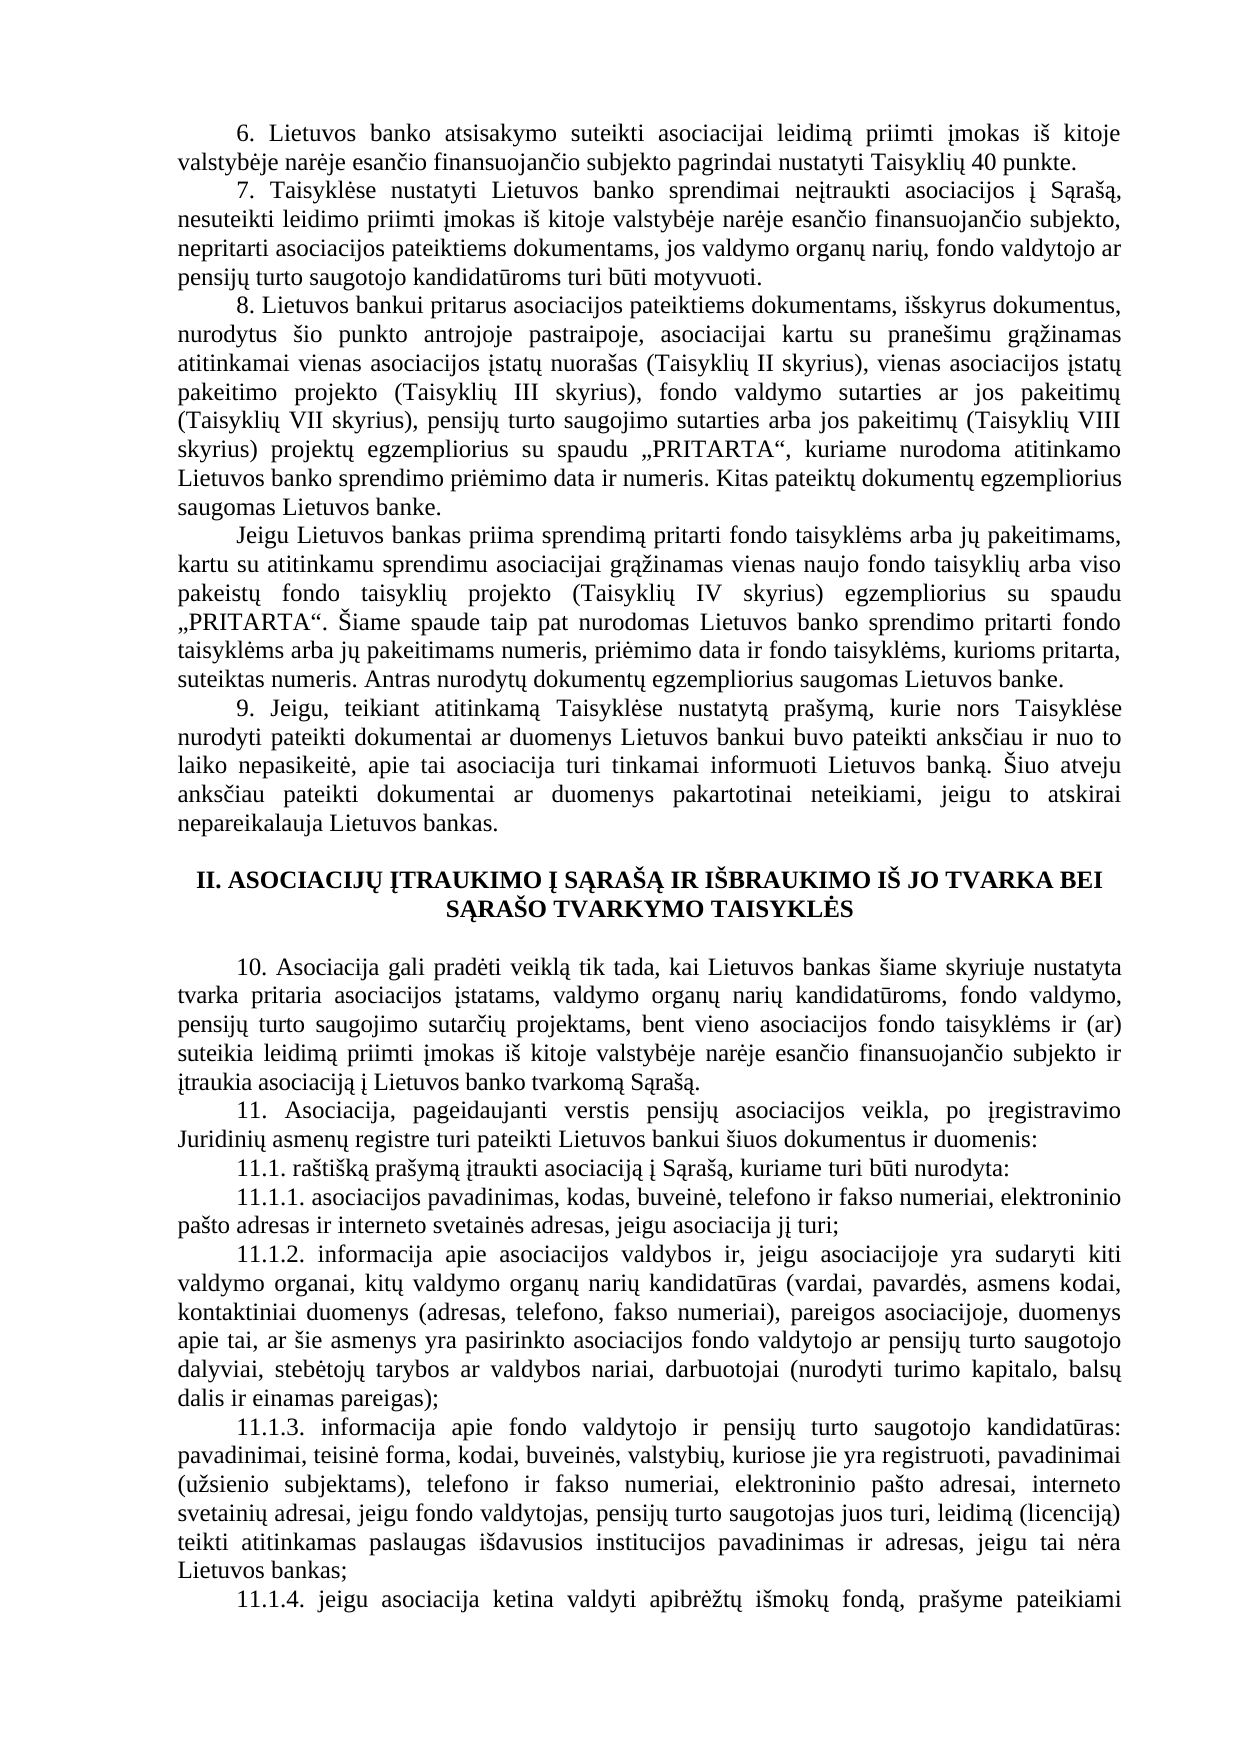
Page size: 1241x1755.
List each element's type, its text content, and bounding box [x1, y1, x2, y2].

text 11.1.4. jeigu asociacija ketina valdyti apibrėžtų išmokų fondą, prašyme pateikiami [177, 1584, 1122, 1613]
text 6. Lietuvos banko atsisakymo suteikti asociacijai leidimą priimti įmokas iš kitoje valstybėje narėje esančio finansuojančio subjekto pagrindai nustatyti taisyklių 40 punkte. [177, 118, 1122, 176]
text 7. taisyklėse nustatyti Lietuvos banko sprendimai neįtraukti asociacijos į Sąrašą, nesuteikti leidimo priimti įmokas iš kitoje valstybėje narėje esančio finansuojančio subjekto, nepritarti asociacijos pateiktiems dokumentams, jos valdymo organų narių, fondo valdytojo ar pensijų turto saugotojo kandidatūroms turi būti motyvuoti. [177, 176, 1122, 291]
text 8. Lietuvos bankui pritarus asociacijos pateiktiems dokumentams, išskyrus dokumentus, nurodytus šio punkto antrojoje pastraipoje, asociacijai kartu su pranešimu grąžinamas atitinkamai vienas asociacijos įstatų nuorašas (Taisyklių II skyrius), vienas asociacijos įstatų pakeitimo projekto (Taisyklių III skyrius), fondo valdymo sutarties ar jos pakeitimų (Taisyklių VII skyrius), pensijų turto saugojimo sutarties arba jos pakeitimų (Taisyklių VIII skyrius) projektų egzempliorius su spaudu „PRITARTA“, kuriame nurodoma atitinkamo Lietuvos banko sprendimo priėmimo data ir numeris. Kitas pateiktų dokumentų egzempliorius saugomas Lietuvos banke. [177, 291, 1122, 521]
text 9. Jeigu, teikiant atitinkamą taisyklėse nustatytą prašymą, kurie nors taisyklėse nurodyti pateikti dokumentai ar duomenys Lietuvos bankui buvo pateikti anksčiau ir nuo to laiko nepasikeitė, apie tai asociacija turi tinkamai informuoti Lietuvos banką. Šiuo atveju anksčiau pateikti dokumentai ar duomenys pakartotinai neteikiami, jeigu to atskirai nepareikalauja Lietuvos bankas. [177, 693, 1122, 837]
text 11. Asociacija, pageidaujanti verstis pensijų asociacijos veikla, po įregistravimo Juridinių asmenų registre turi pateikti Lietuvos bankui šiuos dokumentus ir duomenis: [177, 1096, 1122, 1153]
text 11.1.3. informacija apie fondo valdytojo ir pensijų turto saugotojo kandidatūras: pavadinimai, teisinė forma, kodai, buveinės, valstybių, kuriose jie yra registruoti, pavadinimai (užsienio subjektams), telefono ir fakso numeriai, elektroninio pašto adresai, interneto svetainių adresai, jeigu fondo valdytojas, pensijų turto saugotojas juos turi, leidimą (licenciją) teikti atitinkamas paslaugas išdavusios institucijos pavadinimas ir adresas, jeigu tai nėra Lietuvos bankas; [177, 1412, 1122, 1584]
text II. asociacijų įtraukimo į sąrašą ir išbraukimo iš jo tvarka bei sąrašo tvarkymo taisyklės [177, 866, 1122, 923]
text 10. Asociacija gali pradėti veiklą tik tada, kai Lietuvos bankas šiame skyriuje nustatyta tvarka pritaria asociacijos įstatams, valdymo organų narių kandidatūroms, fondo valdymo, pensijų turto saugojimo sutarčių projektams, bent vieno asociacijos fondo taisyklėms ir (ar) suteikia leidimą priimti įmokas iš kitoje valstybėje narėje esančio finansuojančio subjekto ir įtraukia asociaciją į Lietuvos banko tvarkomą Sąrašą. [177, 952, 1122, 1096]
text 11.1. raštišką prašymą įtraukti asociaciją į Sąrašą, kuriame turi būti nurodyta: [177, 1153, 1122, 1182]
text Jeigu Lietuvos bankas priima sprendimą pritarti fondo taisyklėms arba jų pakeitimams, kartu su atitinkamu sprendimu asociacijai grąžinamas vienas naujo fondo taisyklių arba viso pakeistų fondo taisyklių projekto (Taisyklių IV skyrius) egzempliorius su spaudu „PRITARTA“. Šiame spaude taip pat nurodomas Lietuvos banko sprendimo pritarti fondo taisyklėms arba jų pakeitimams numeris, priėmimo data ir fondo taisyklėms, kurioms pritarta, suteiktas numeris. Antras nurodytų dokumentų egzempliorius saugomas Lietuvos banke. [177, 521, 1122, 693]
text 11.1.1. asociacijos pavadinimas, kodas, buveinė, telefono ir fakso numeriai, elektroninio pašto adresas ir interneto svetainės adresas, jeigu asociacija jį turi; [177, 1182, 1122, 1239]
text 11.1.2. informacija apie asociacijos valdybos ir, jeigu asociacijoje yra sudaryti kiti valdymo organai, kitų valdymo organų narių kandidatūras (vardai, pavardės, asmens kodai, kontaktiniai duomenys (adresas, telefono, fakso numeriai), pareigos asociacijoje, duomenys apie tai, ar šie asmenys yra pasirinkto asociacijos fondo valdytojo ar pensijų turto saugotojo dalyviai, stebėtojų tarybos ar valdybos nariai, darbuotojai (nurodyti turimo kapitalo, balsų dalis ir einamas pareigas); [177, 1239, 1122, 1412]
